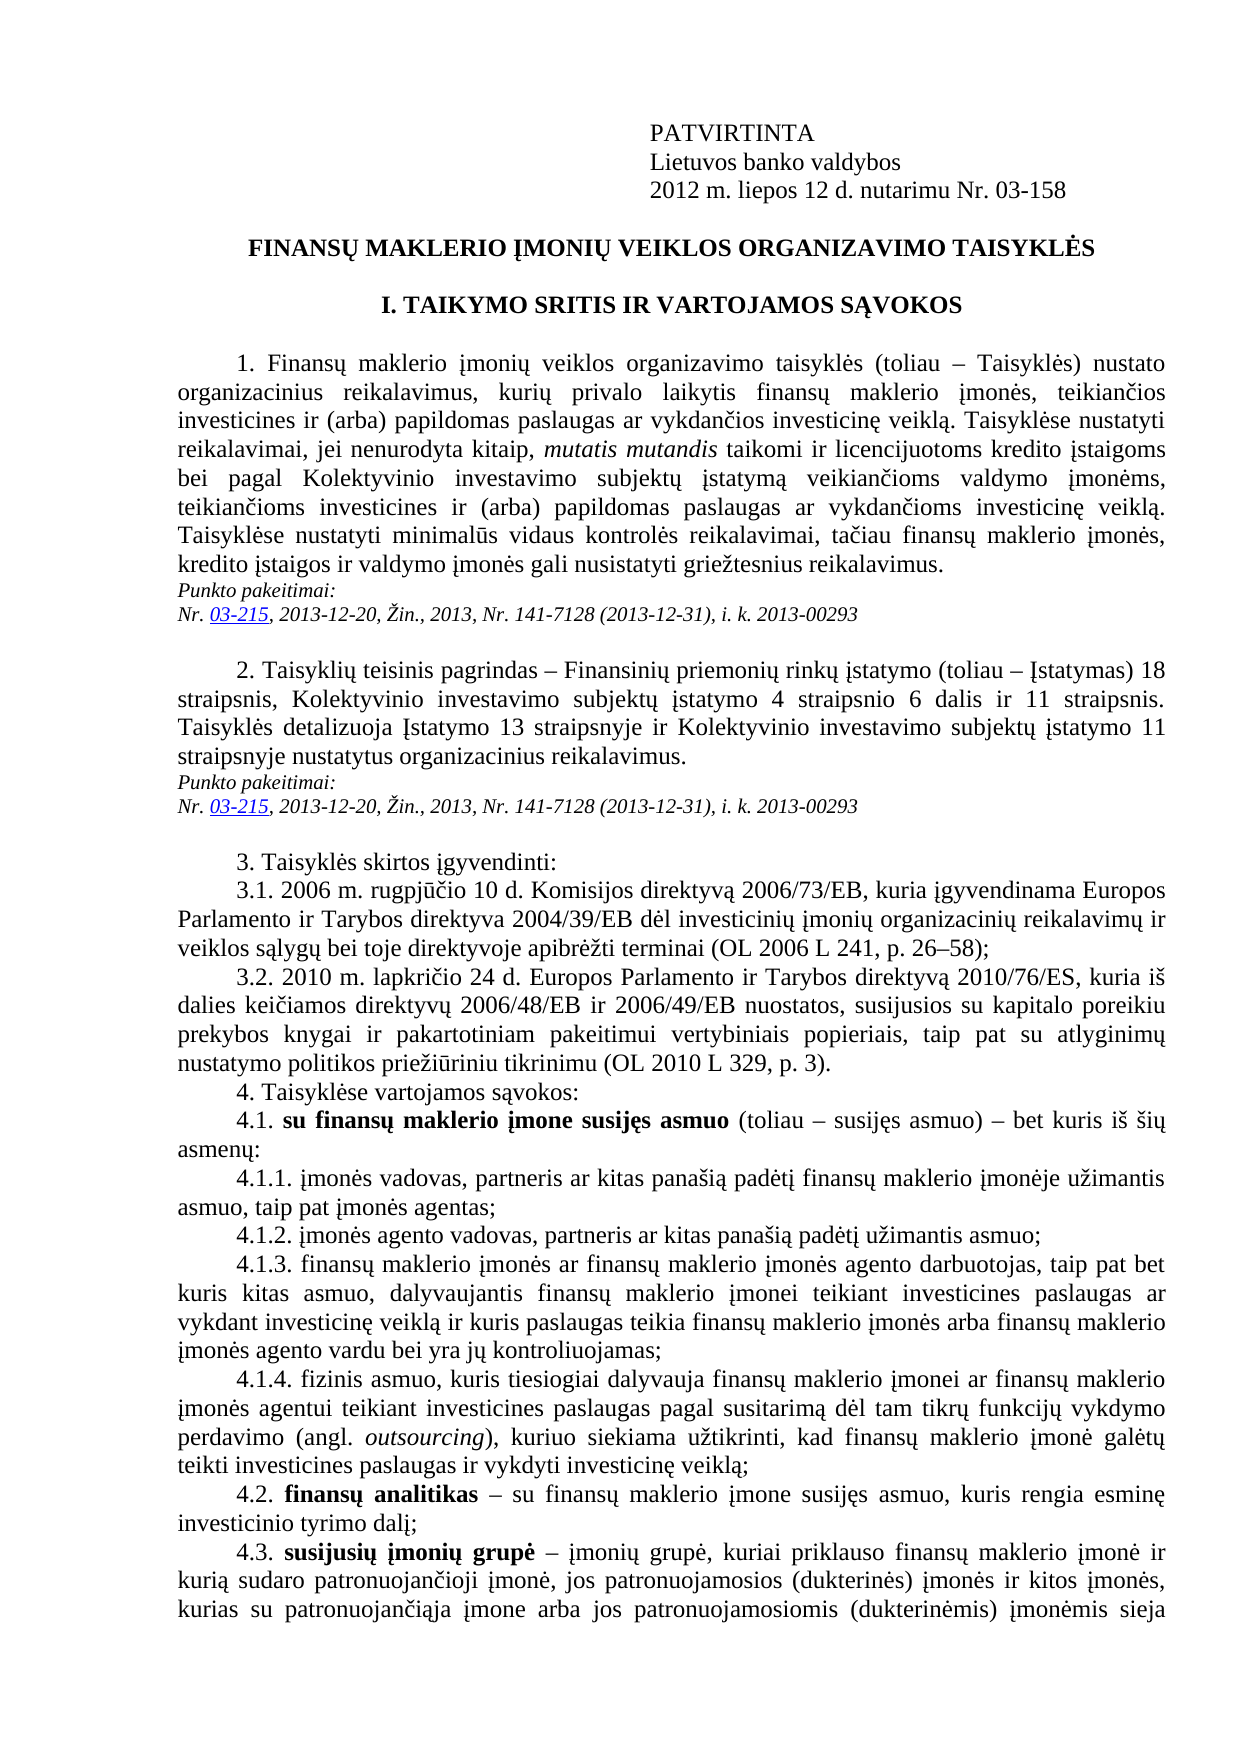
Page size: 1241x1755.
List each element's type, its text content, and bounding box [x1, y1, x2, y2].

text PATVIRTINTA [649, 118, 1166, 147]
text FINANSŲ MAKLERIO ĮMONIŲ VEIKLOS ORGANIZAVIMO TAISYKLĖS [177, 233, 1166, 262]
text Punkto pakeitimai: [177, 578, 1166, 602]
text Lietuvos banko valdybos [649, 147, 1166, 176]
text Punkto pakeitimai: [177, 770, 1166, 794]
text Nr. 03-215, 2013-12-20, Žin., 2013, Nr. 141-7128 (2013-12-31), i. k. 2013-00293 [177, 602, 1166, 626]
text 3.2. 2010 m. lapkričio 24 d. Europos Parlamento ir Tarybos direktyvą 2010/76/ES, kuria iš dalies keičiamos direktyvų 2006/48/EB ir 2006/49/EB nuostatos, susijusios su kapitalo poreikiu prekybos knygai ir pakartotiniam pakeitimui vertybiniais popieriais, taip pat su atlyginimų nustatymo politikos priežiūriniu tikrinimu (OL 2010 L 329, p. 3). [177, 962, 1166, 1077]
text Nr. 03-215, 2013-12-20, Žin., 2013, Nr. 141-7128 (2013-12-31), i. k. 2013-00293 [177, 794, 1166, 818]
text 2. Taisyklių teisinis pagrindas – Finansinių priemonių rinkų įstatymo (toliau – Įstatymas) 18 straipsnis, Kolektyvinio investavimo subjektų įstatymo 4 straipsnio 6 dalis ir 11 straipsnis. Taisyklės detalizuoja Įstatymo 13 straipsnyje ir Kolektyvinio investavimo subjektų įstatymo 11 straipsnyje nustatytus organizacinius reikalavimus. [177, 655, 1166, 770]
text 1. Finansų maklerio įmonių veiklos organizavimo taisyklės (toliau – Taisyklės) nustato organizacinius reikalavimus, kurių privalo laikytis finansų maklerio įmonės, teikiančios investicines ir (arba) papildomas paslaugas ar vykdančios investicinę veiklą. Taisyklėse nustatyti reikalavimai, jei nenurodyta kitaip, mutatis mutandis taikomi ir licencijuotoms kredito įstaigoms bei pagal Kolektyvinio investavimo subjektų įstatymą veikiančioms valdymo įmonėms, teikiančioms investicines ir (arba) papildomas paslaugas ar vykdančioms investicinę veiklą. Taisyklėse nustatyti minimalūs vidaus kontrolės reikalavimai, tačiau finansų maklerio įmonės, kredito įstaigos ir valdymo įmonės gali nusistatyti griežtesnius reikalavimus. [177, 348, 1166, 578]
text 4. Taisyklėse vartojamos sąvokos: [177, 1077, 1166, 1106]
text 2012 m. liepos 12 d. nutarimu Nr. 03-158 [649, 176, 1166, 204]
text 4.1. su finansų maklerio įmone susijęs asmuo (toliau – susijęs asmuo) – bet kuris iš šių asmenų: [177, 1106, 1166, 1163]
text 4.1.1. įmonės vadovas, partneris ar kitas panašią padėtį finansų maklerio įmonėje užimantis asmuo, taip pat įmonės agentas; [177, 1163, 1166, 1221]
text 3.1. 2006 m. rugpjūčio 10 d. Komisijos direktyvą 2006/73/EB, kuria įgyvendinama Europos Parlamento ir Tarybos direktyva 2004/39/EB dėl investicinių įmonių organizacinių reikalavimų ir veiklos sąlygų bei toje direktyvoje apibrėžti terminai (OL 2006 L 241, p. 26–58); [177, 876, 1166, 962]
text 4.3. susijusių įmonių grupė – įmonių grupė, kuriai priklauso finansų maklerio įmonė ir kurią sudaro patronuojančioji įmonė, jos patronuojamosios (dukterinės) įmonės ir kitos įmonės, kurias su patronuojančiąja įmone arba jos patronuojamosiomis (dukterinėmis) įmonėmis sieja [177, 1537, 1166, 1623]
text 4.2. finansų analitikas – su finansų maklerio įmone susijęs asmuo, kuris rengia esminę investicinio tyrimo dalį; [177, 1479, 1166, 1537]
text 3. Taisyklės skirtos įgyvendinti: [177, 847, 1166, 876]
text 4.1.3. finansų maklerio įmonės ar finansų maklerio įmonės agento darbuotojas, taip pat bet kuris kitas asmuo, dalyvaujantis finansų maklerio įmonei teikiant investicines paslaugas ar vykdant investicinę veiklą ir kuris paslaugas teikia finansų maklerio įmonės arba finansų maklerio įmonės agento vardu bei yra jų kontroliuojamas; [177, 1249, 1166, 1364]
text 4.1.2. įmonės agento vadovas, partneris ar kitas panašią padėtį užimantis asmuo; [177, 1221, 1166, 1249]
text 4.1.4. fizinis asmuo, kuris tiesiogiai dalyvauja finansų maklerio įmonei ar finansų maklerio įmonės agentui teikiant investicines paslaugas pagal susitarimą dėl tam tikrų funkcijų vykdymo perdavimo (angl. outsourcing), kuriuo siekiama užtikrinti, kad finansų maklerio įmonė galėtų teikti investicines paslaugas ir vykdyti investicinę veiklą; [177, 1364, 1166, 1479]
text I. Taikymo sritis ir vartojamos sąvokos [177, 291, 1166, 319]
